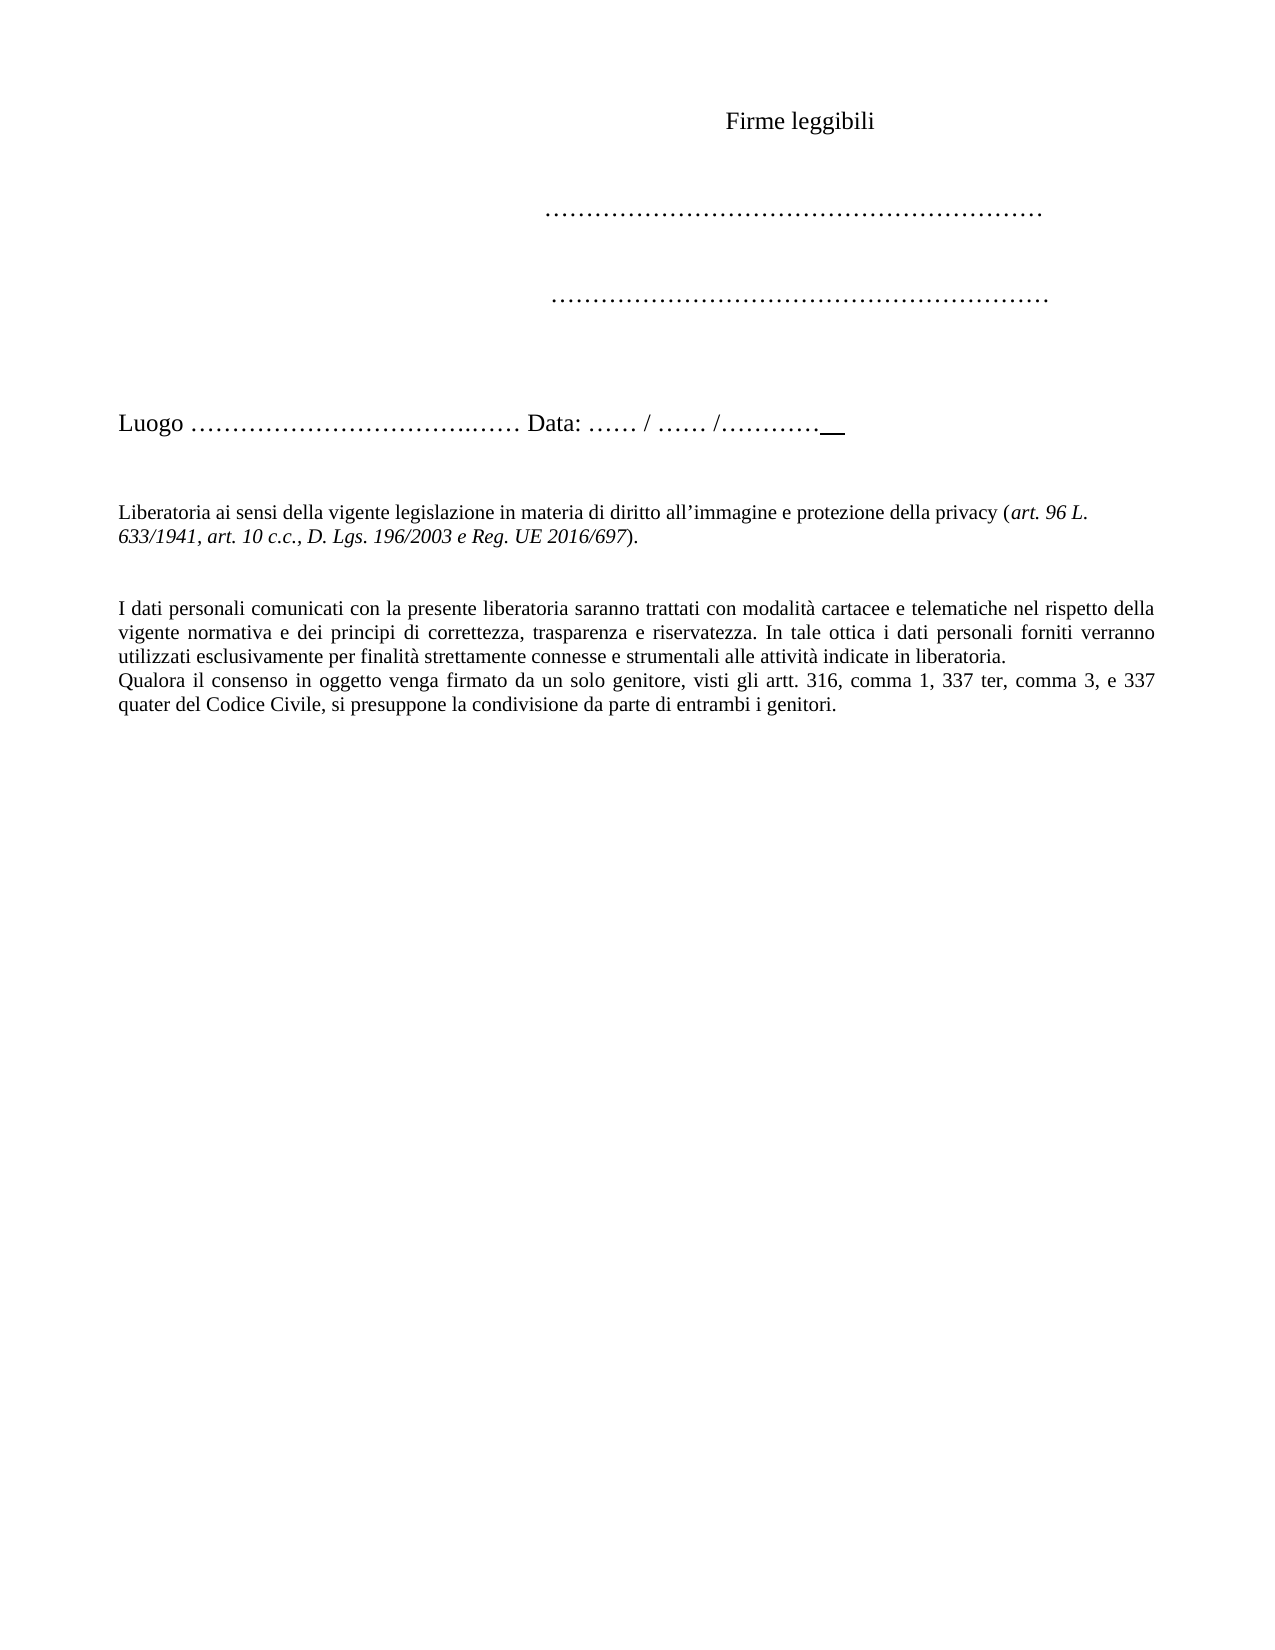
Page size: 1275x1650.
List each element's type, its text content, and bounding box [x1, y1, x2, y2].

text Firme leggibili [443, 106, 1157, 135]
text Qualora il consenso in oggetto venga firmato da un solo genitore, visti gli artt. 316, comma 1, 337 ter, comma 3, e 337 quater del Codice Civile, si presuppone la condivisione da parte di entrambi i genitori. [118, 668, 1157, 716]
text Liberatoria ai sensi della vigente legislazione in materia di diritto all’immagine e protezione della privacy (art. 96 L. 633/1941, art. 10 c.c., D. Lgs. 196/2003 e Reg. UE 2016/697). [118, 499, 1157, 548]
text …………………………………………………… [443, 193, 1157, 221]
text …………………………………………………… [443, 279, 1157, 308]
text I dati personali comunicati con la presente liberatoria saranno trattati con modalità cartacee e telematiche nel rispetto della vigente normativa e dei principi di correttezza, trasparenza e riservatezza. In tale ottica i dati personali forniti verranno utilizzati esclusivamente per finalità strettamente connesse e strumentali alle attività indicate in liberatoria. [118, 596, 1157, 668]
text Luogo …………………………….…… Data: …… / …… /………… [118, 408, 1157, 437]
